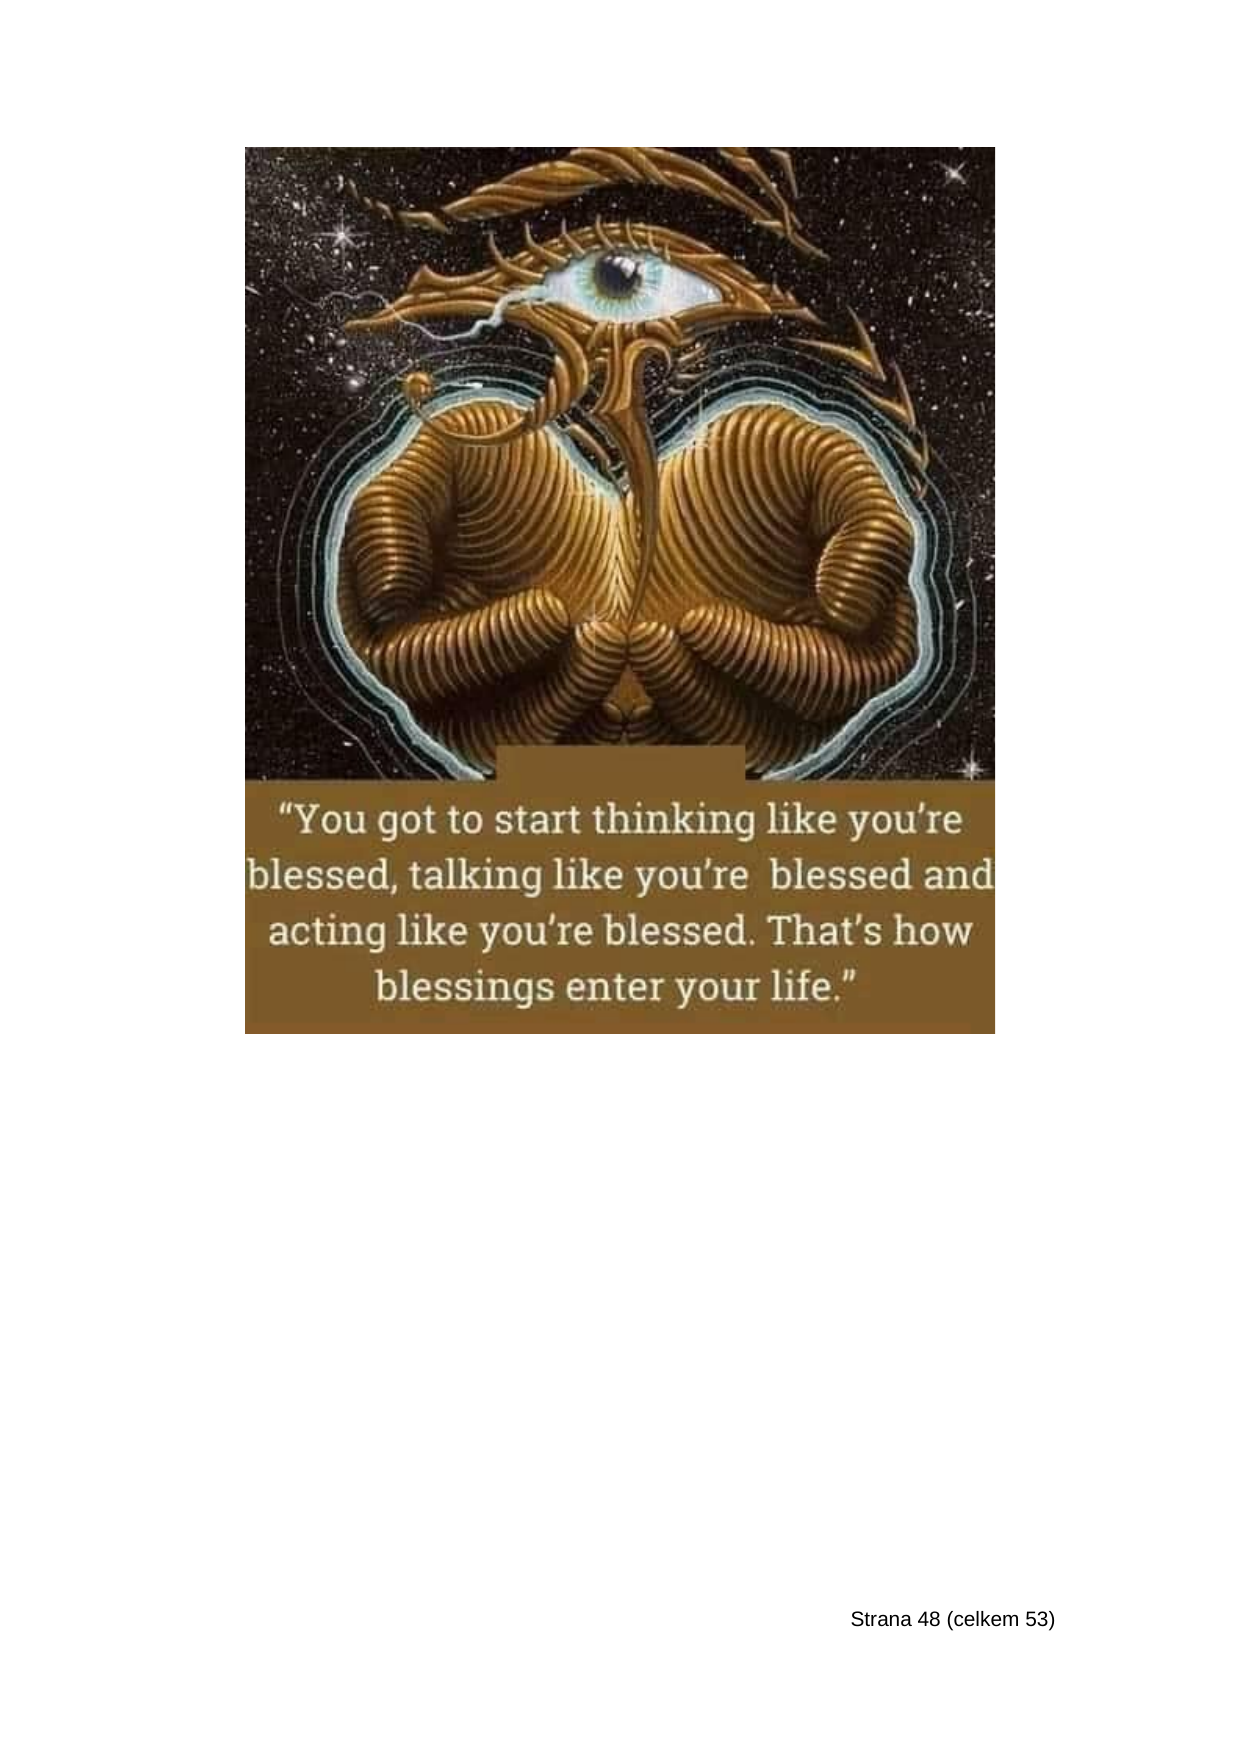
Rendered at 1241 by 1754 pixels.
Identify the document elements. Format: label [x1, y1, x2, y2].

picture [245, 147, 995, 1034]
